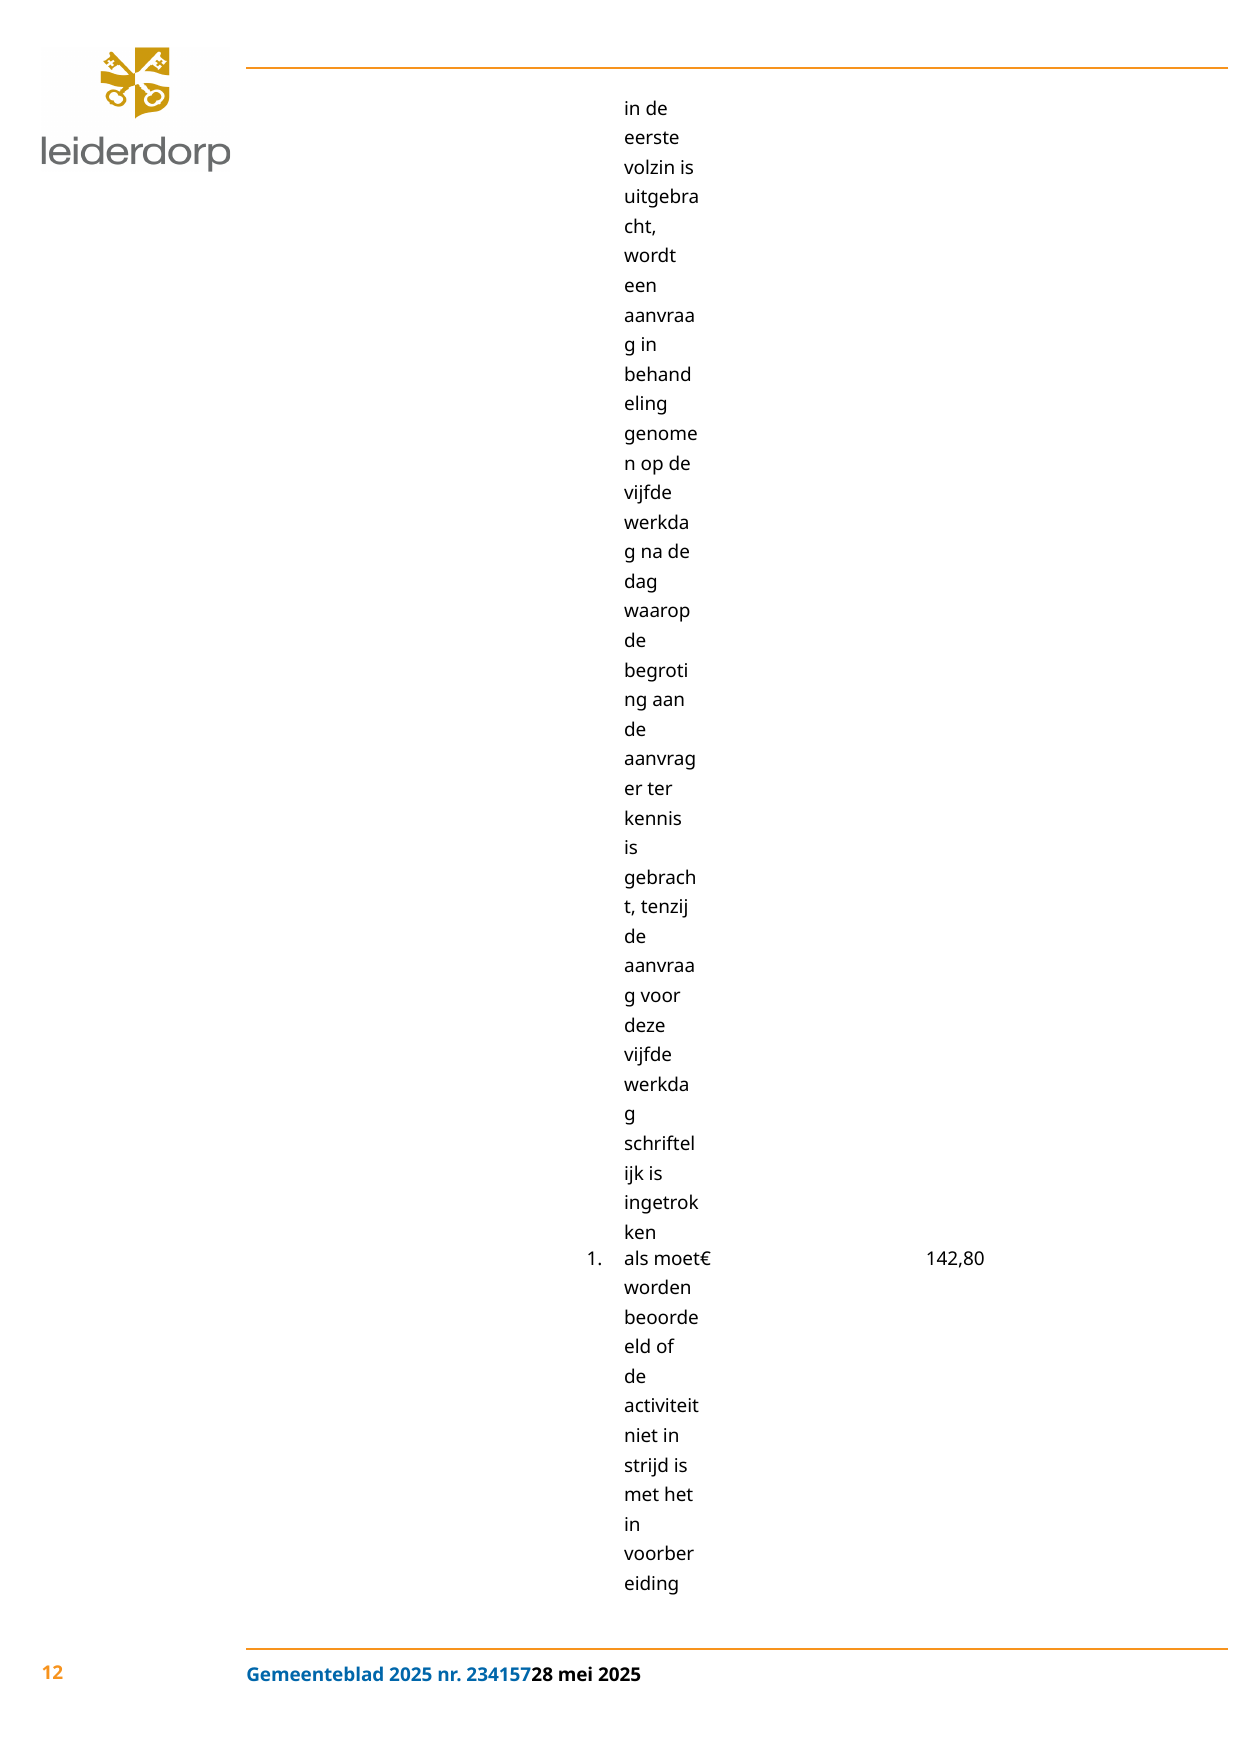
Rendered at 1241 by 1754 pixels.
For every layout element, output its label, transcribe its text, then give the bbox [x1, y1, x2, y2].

table_cell € [700, 1245, 926, 1596]
table_cell [926, 95, 1152, 1245]
picture [41, 47, 231, 172]
table_cell als moet worden beoordeeld of de activiteit niet in strijd is met het in voorbereiding [474, 1245, 700, 1596]
table_cell in de eerste volzin is uitgebracht, wordt een aanvraag in behandeling genomen op de vijfde werkdag na de dag waarop de begroting aan de aanvrager ter kennis is gebracht, tenzij de aanvraag voor deze vijfde werkdag schriftelijk is ingetrokken [474, 95, 700, 1245]
table_cell [248, 95, 474, 1245]
table_cell [248, 1245, 474, 1596]
table_cell 142,80 [926, 1245, 1152, 1596]
table_cell [700, 95, 926, 1245]
